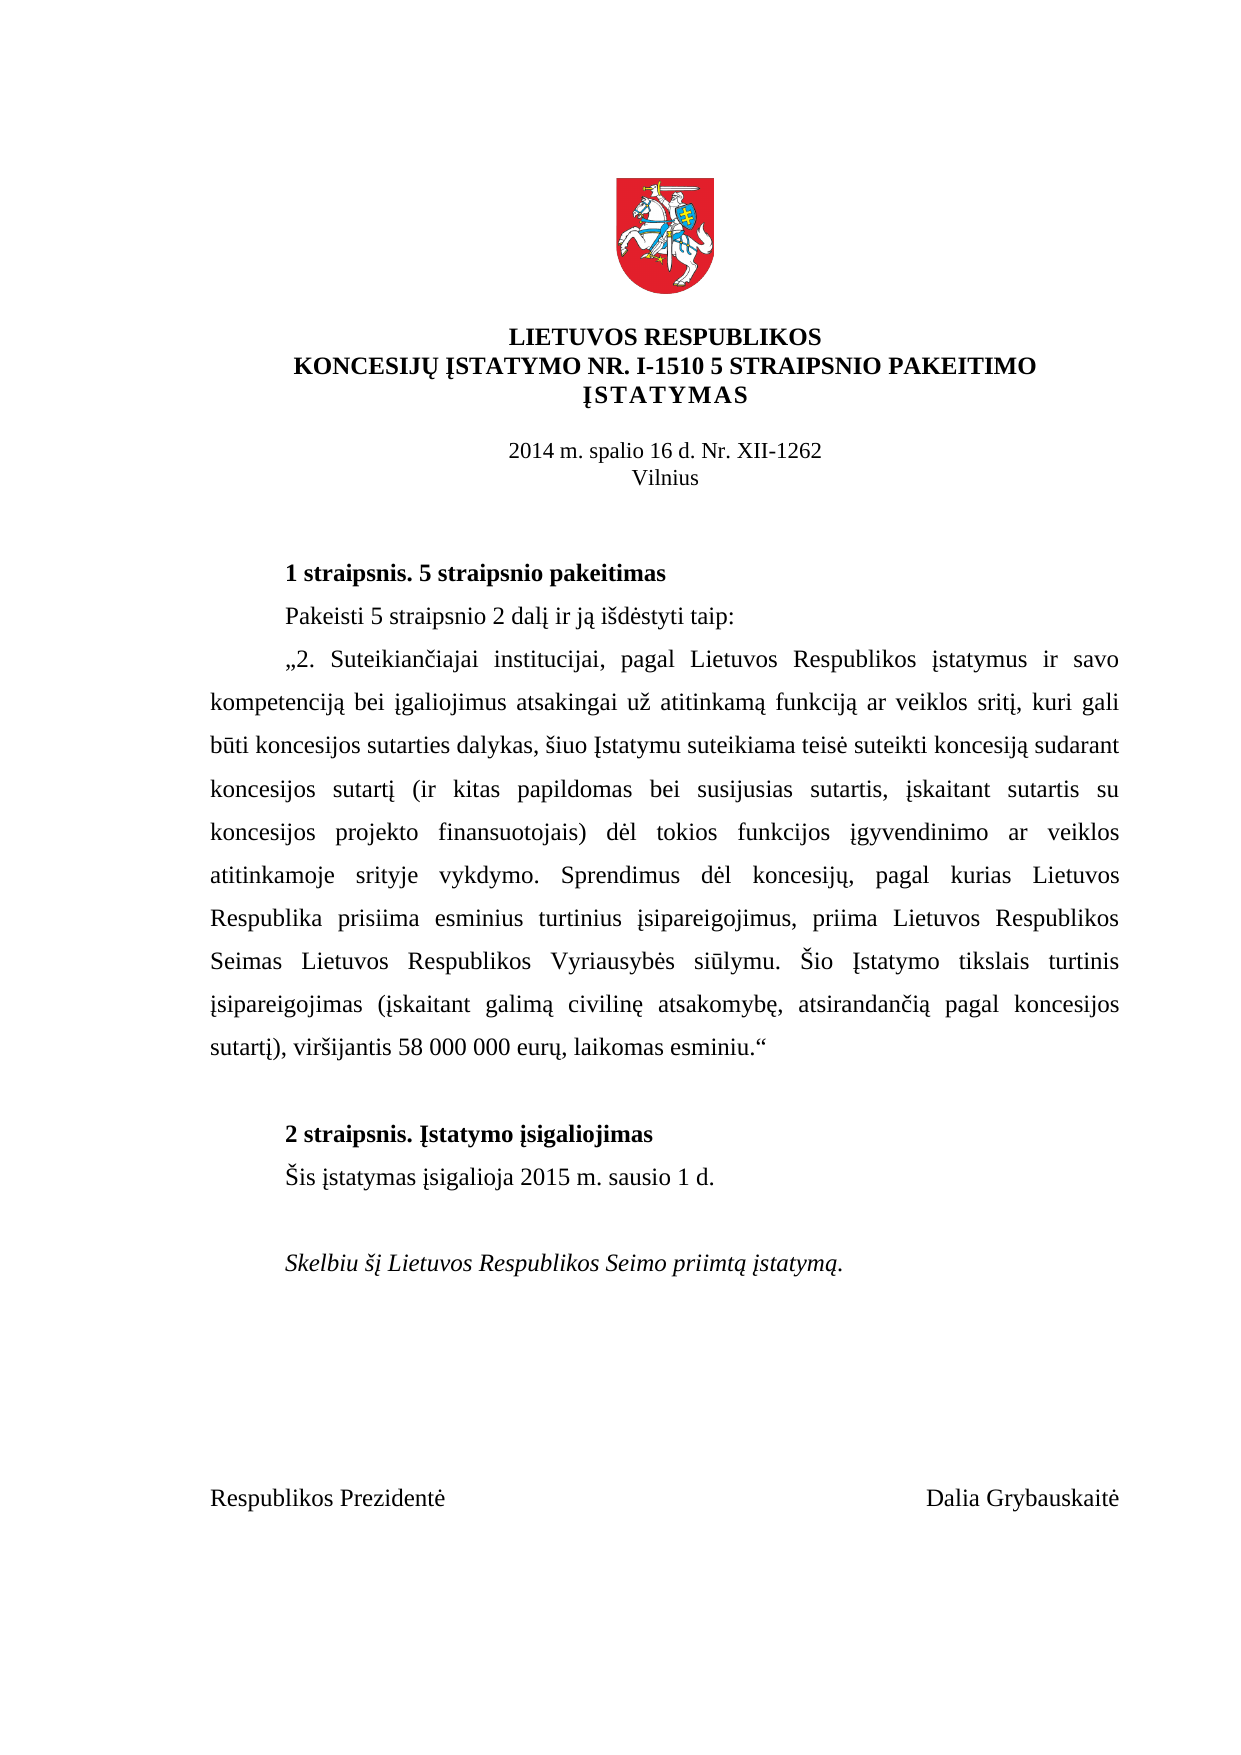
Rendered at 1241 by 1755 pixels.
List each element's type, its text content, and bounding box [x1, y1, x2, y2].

text Skelbiu šį Lietuvos Respublikos Seimo priimtą įstatymą. [210, 1248, 1120, 1277]
text 2 straipsnis. Įstatymo įsigaliojimas [210, 1119, 1120, 1147]
text 2014 m. spalio 16 d. Nr. XII-1262 Vilnius [210, 437, 1120, 490]
text Respublikos Prezidentė Dalia Grybauskaitė [210, 1483, 1120, 1512]
text Pakeisti 5 straipsnio 2 dalį ir ją išdėstyti taip: [210, 601, 1120, 630]
text Šis įstatymas įsigalioja 2015 m. sausio 1 d. [210, 1162, 1120, 1191]
text 1 straipsnis. 5 straipsnio pakeitimas [210, 558, 1120, 587]
text LIETUVOS RESPUBLIKOS [210, 322, 1120, 351]
text „2. Suteikiančiajai institucijai, pagal Lietuvos Respublikos įstatymus ir savo kompetenciją bei įgaliojimus atsakingai už atitinkamą funkciją ar veiklos sritį, kuri gali būti koncesijos sutarties dalykas, šiuo Įstatymu suteikiama teisė suteikti koncesiją sudarant koncesijos sutartį (ir kitas papildomas bei susijusias sutartis, įskaitant sutartis su koncesijos projekto finansuotojais) dėl tokios funkcijos įgyvendinimo ar veiklos atitinkamoje srityje vykdymo. Sprendimus dėl koncesijų, pagal kurias Lietuvos Respublika prisiima esminius turtinius įsipareigojimus, priima Lietuvos Respublikos Seimas Lietuvos Respublikos Vyriausybės siūlymu. Šio Įstatymo tikslais turtinis įsipareigojimas (įskaitant galimą civilinę atsakomybę, atsirandančią pagal koncesijos sutartį), viršijantis 58 000 000 eurų, laikomas esminiu.“ [210, 644, 1120, 1061]
text KONCESIJŲ ĮSTATYMO NR. I-1510 5 STRAIPSNIO PAKEITIMO [210, 351, 1120, 380]
text ĮSTATYMAS [210, 380, 1120, 408]
